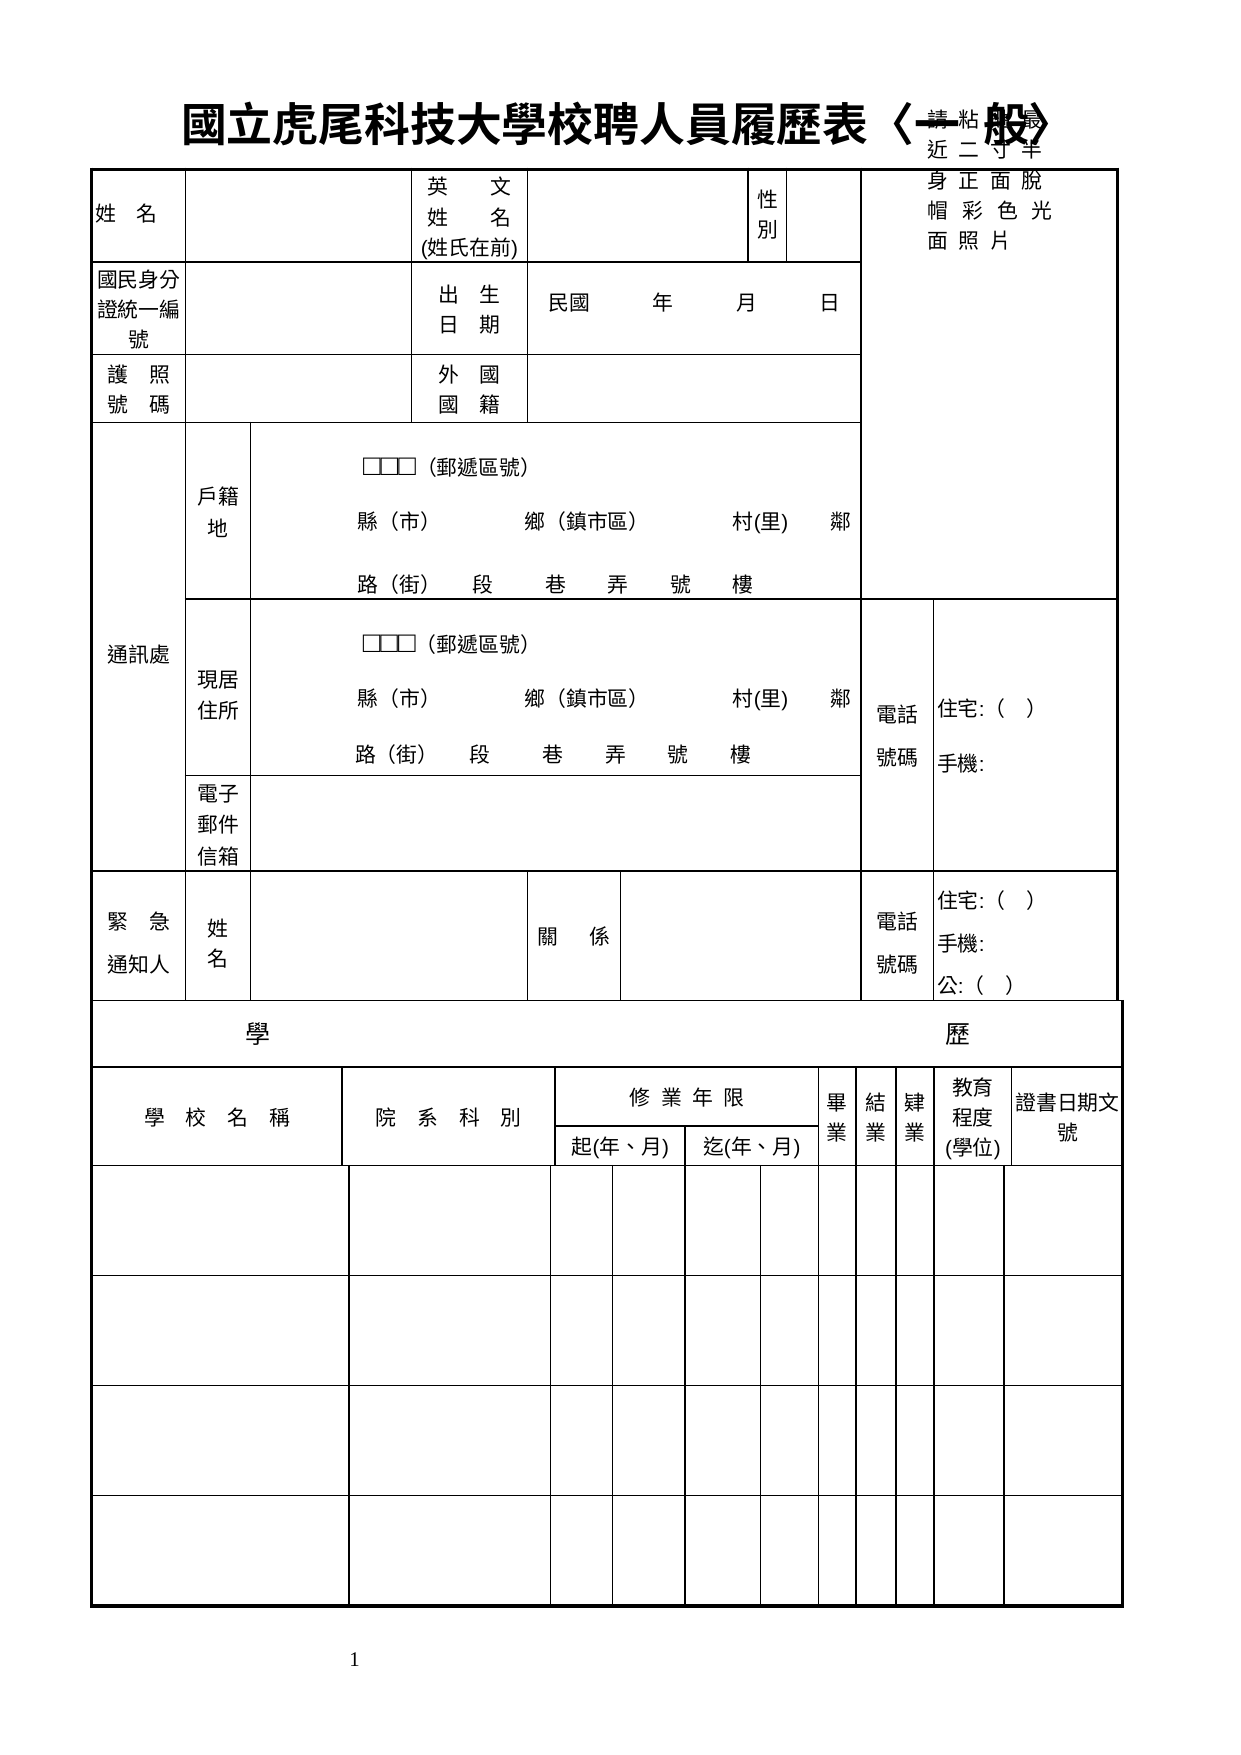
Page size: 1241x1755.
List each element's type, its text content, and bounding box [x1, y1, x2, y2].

table_cell [1005, 1276, 1121, 1384]
table_cell [862, 422, 1116, 598]
table_cell 院 系 科 別 [343, 1068, 554, 1165]
table_cell [551, 1386, 612, 1494]
table_cell [686, 1276, 760, 1384]
table_cell 學 校 名 稱 [93, 1068, 341, 1165]
table_cell [819, 1276, 855, 1384]
table_cell [251, 776, 860, 870]
table_cell [1119, 775, 1123, 870]
table_cell [686, 1166, 760, 1275]
table_cell 戶籍地 [186, 423, 250, 598]
table_cell [613, 1496, 684, 1604]
table_cell [935, 1166, 1003, 1275]
table_cell [857, 1276, 895, 1384]
table_cell [551, 1276, 612, 1384]
table_cell 住宅:（ ） 手機: 公:（ ） [934, 872, 1116, 1000]
table_cell [350, 1386, 550, 1494]
table_cell [93, 1496, 348, 1604]
table_cell [857, 1496, 895, 1604]
table_cell [862, 261, 1116, 353]
table_cell [1119, 598, 1123, 775]
table_cell [819, 1166, 855, 1275]
table_cell 民國 年 月 日 [528, 263, 860, 353]
table_cell [186, 263, 411, 353]
table_header [862, 171, 1116, 261]
table_cell 電子郵件 信箱 [186, 776, 250, 870]
table_header [528, 171, 747, 261]
table_cell [857, 1386, 895, 1494]
table_cell [1005, 1496, 1121, 1604]
table_cell 姓 名 [186, 872, 250, 1000]
table_cell 迄(年、月) [686, 1127, 818, 1165]
table_cell 肄業 [897, 1068, 933, 1165]
table_header 性別 [749, 171, 786, 261]
table_cell 外 國 國 籍 [412, 355, 527, 422]
table_cell [613, 1386, 684, 1494]
table_cell [613, 1276, 684, 1384]
table_cell [897, 1386, 933, 1494]
table_cell [528, 355, 860, 422]
table_cell [862, 354, 1116, 422]
table_cell 住宅:（ ） 手機: [934, 600, 1116, 870]
table_cell □□□（郵遞區號） 縣（市） 鄉（鎮市區） 村(里) 鄰 路（街） 段 巷 弄 號 樓 [251, 600, 860, 775]
table_header [787, 171, 860, 261]
table_cell 現居住所 [186, 600, 250, 775]
table_cell [1119, 870, 1123, 1000]
table_cell [935, 1386, 1003, 1494]
table_header 英 文 姓 名 (姓氏在前) [412, 171, 527, 261]
table_cell [761, 1276, 818, 1384]
table_cell [761, 1496, 818, 1604]
table_cell 起(年、月) [556, 1127, 684, 1165]
table_cell [686, 1496, 760, 1604]
table_cell [551, 1496, 612, 1604]
table_cell [350, 1276, 550, 1384]
table_cell 護 照 號 碼 [93, 355, 185, 422]
table_cell [935, 1276, 1003, 1384]
table_cell [897, 1496, 933, 1604]
table_cell 學 歷 [93, 1001, 1121, 1066]
table_cell □□□（郵遞區號） 縣（市） 鄉（鎮市區） 村(里) 鄰 路（街） 段 巷 弄 號 樓 [251, 423, 860, 598]
table_cell 結業 [857, 1068, 895, 1165]
table_cell 教育 程度 (學位) [935, 1068, 1011, 1165]
table_cell [857, 1166, 895, 1275]
table_cell 出 生 日 期 [412, 263, 527, 353]
table_cell [350, 1496, 550, 1604]
table_cell 電話 號碼 [862, 600, 933, 870]
table_cell [613, 1166, 684, 1275]
table_cell [819, 1386, 855, 1494]
table_cell [935, 1496, 1003, 1604]
table_cell [897, 1166, 933, 1275]
table_cell [897, 1276, 933, 1384]
table_cell [186, 355, 411, 422]
table_cell [93, 1276, 348, 1384]
table_cell [1119, 261, 1123, 353]
table_cell 通訊處 [93, 423, 185, 870]
table_header [186, 171, 411, 261]
table_cell [1005, 1386, 1121, 1494]
table_cell [251, 872, 527, 1000]
table_cell [1119, 422, 1123, 598]
text 國立虎尾科技大學校聘人員履歷表〈一 般〉 [89, 89, 1167, 155]
table_cell 緊 急 通知人 [93, 872, 185, 1000]
table_cell 關 係 [528, 872, 620, 1000]
table_cell 修 業 年 限 [556, 1068, 818, 1125]
table_cell 證書日期文號 [1012, 1068, 1121, 1165]
table_cell [621, 872, 860, 1000]
table_cell 畢業 [819, 1068, 855, 1165]
table_cell [761, 1166, 818, 1275]
table_cell [93, 1166, 348, 1275]
table_cell [1119, 354, 1123, 422]
table_cell [686, 1386, 760, 1494]
table_cell 國民身分證統一編號 [93, 263, 185, 353]
table_cell 電話 號碼 [862, 872, 933, 1000]
table_cell [93, 1386, 348, 1494]
table_cell [551, 1166, 612, 1275]
table_cell [761, 1386, 818, 1494]
table_header [1119, 168, 1123, 261]
table_cell [1005, 1166, 1121, 1275]
table_cell [350, 1166, 550, 1275]
table_cell [819, 1496, 855, 1604]
table_header 姓 名 [93, 171, 185, 261]
